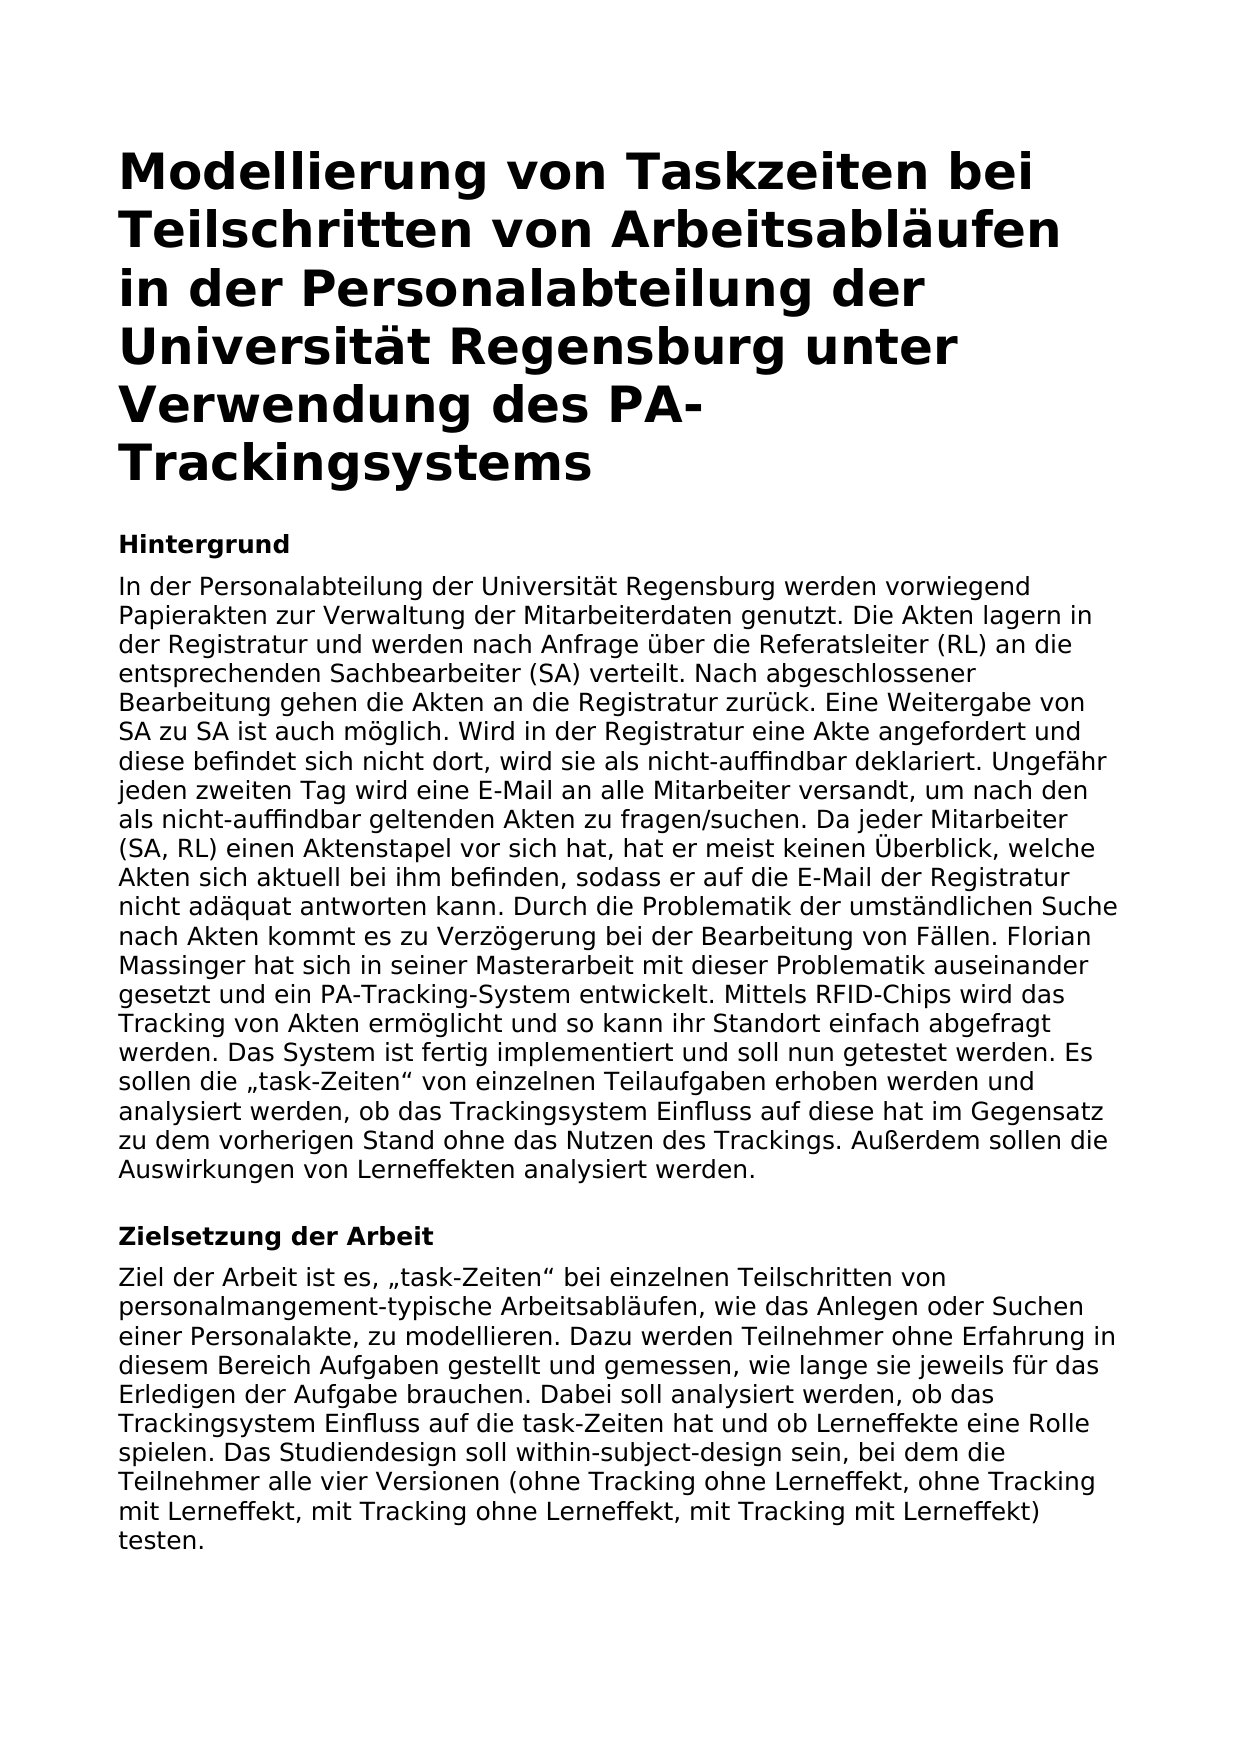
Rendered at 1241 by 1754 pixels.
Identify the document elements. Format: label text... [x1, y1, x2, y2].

text In der Personalabteilung der Universität Regensburg werden vorwiegend Papierakten zur Verwaltung der Mitarbeiterdaten genutzt. Die Akten lagern in der Registratur und werden nach Anfrage über die Referatsleiter (RL) an die entsprechenden Sachbearbeiter (SA) verteilt. Nach abgeschlossener Bearbeitung gehen die Akten an die Registratur zurück. Eine Weitergabe von SA zu SA ist auch möglich. Wird in der Registratur eine Akte angefordert und diese befindet sich nicht dort, wird sie als nicht-auffindbar deklariert. Ungefähr jeden zweiten Tag wird eine E-Mail an alle Mitarbeiter versandt, um nach den als nicht-auffindbar geltenden Akten zu fragen/suchen. Da jeder Mitarbeiter (SA, RL) einen Aktenstapel vor sich hat, hat er meist keinen Überblick, welche Akten sich aktuell bei ihm befinden, sodass er auf die E-Mail der Registratur nicht adäquat antworten kann. Durch die Problematik der umständlichen Suche nach Akten kommt es zu Verzögerung bei der Bearbeitung von Fällen. Florian Massinger hat sich in seiner Masterarbeit mit dieser Problematik auseinander gesetzt und ein PA-Tracking-System entwickelt. Mittels RFID-Chips wird das Tracking von Akten ermöglicht und so kann ihr Standort einfach abgefragt werden. Das System ist fertig implementiert und soll nun getestet werden. Es sollen die „task-Zeiten“ von einzelnen Teilaufgaben erhoben werden und analysiert werden, ob das Trackingsystem Einfluss auf diese hat im Gegensatz zu dem vorherigen Stand ohne das Nutzen des Trackings. Außerdem sollen die Auswirkungen von Lerneffekten analysiert werden. [118, 572, 1122, 1184]
text Ziel der Arbeit ist es, „task-Zeiten“ bei einzelnen Teilschritten von personalmangement-typische Arbeitsabläufen, wie das Anlegen oder Suchen einer Personalakte, zu modellieren. Dazu werden Teilnehmer ohne Erfahrung in diesem Bereich Aufgaben gestellt und gemessen, wie lange sie jeweils für das Erledigen der Aufgabe brauchen. Dabei soll analysiert werden, ob das Trackingsystem Einfluss auf die task-Zeiten hat und ob Lerneffekte eine Rolle spielen. Das Studiendesign soll within-subject-design sein, bei dem die Teilnehmer alle vier Versionen (ohne Tracking ohne Lerneffekt, ohne Tracking mit Lerneffekt, mit Tracking ohne Lerneffekt, mit Tracking mit Lerneffekt) testen. [118, 1263, 1122, 1555]
subtitle Hintergrund [118, 530, 1122, 559]
subtitle Modellierung von Taskzeiten bei Teilschritten von Arbeitsabläufen in der Personalabteilung der Universität Regensburg unter Verwendung des PA-Trackingsystems [118, 143, 1122, 492]
subtitle Zielsetzung der Arbeit [118, 1222, 1122, 1251]
